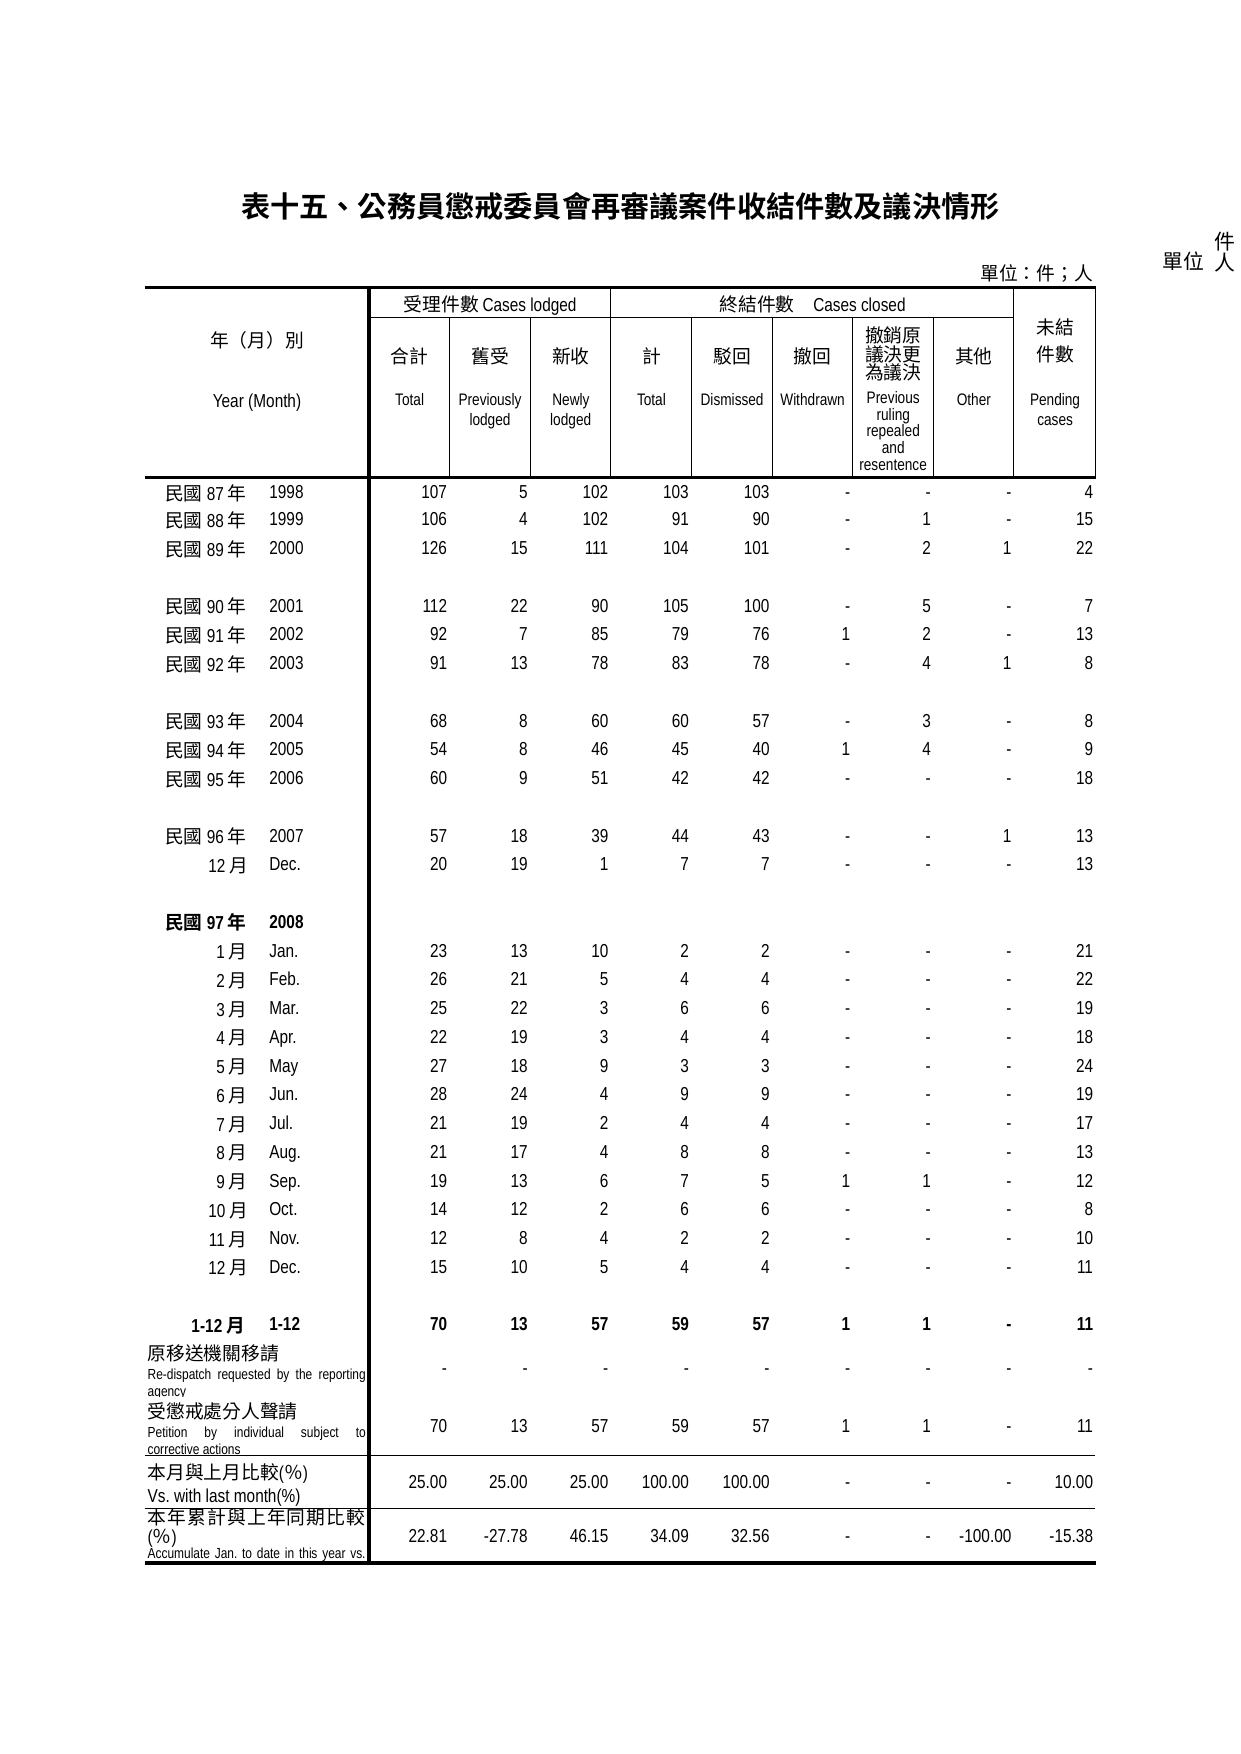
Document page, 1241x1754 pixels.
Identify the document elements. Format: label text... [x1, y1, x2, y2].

table_cell 25 [371, 994, 449, 1022]
table_cell [371, 1281, 449, 1310]
table_cell 59 [611, 1310, 691, 1338]
table_cell - [772, 821, 853, 850]
table_cell - [933, 850, 1014, 878]
table_cell Jun. [266, 1080, 367, 1108]
table_cell Feb. [266, 965, 367, 993]
table_cell [933, 1281, 1014, 1310]
table_cell - [853, 1195, 933, 1223]
table_cell 107 [371, 479, 449, 505]
table_cell 6 [611, 1195, 691, 1223]
table_cell Jul. [266, 1109, 367, 1137]
table_header 年（月）別 [145, 289, 367, 390]
table_cell - [772, 1080, 853, 1108]
table_cell Aug. [266, 1137, 367, 1166]
table_cell [611, 879, 691, 907]
table_cell [1014, 1281, 1096, 1310]
table_cell 6 [691, 994, 772, 1022]
table_cell [853, 879, 933, 907]
table_cell 2002 [266, 620, 367, 648]
table_cell 民國 93年 [145, 706, 266, 735]
table_cell - [933, 1456, 1014, 1508]
table_cell 1 [853, 1310, 933, 1338]
table_cell 8月 [145, 1137, 266, 1166]
table_cell 5 [853, 591, 933, 620]
table_cell 1 [853, 1166, 933, 1195]
table_cell 2005 [266, 735, 367, 763]
table_cell 4 [853, 649, 933, 677]
table_cell [691, 907, 772, 936]
table_cell [691, 879, 772, 907]
table_cell 32.56 [691, 1509, 772, 1561]
table_cell 3 [853, 706, 933, 735]
table_cell - [853, 994, 933, 1022]
table_cell - [933, 764, 1014, 792]
table_cell [772, 1281, 853, 1310]
table_cell 42 [691, 764, 772, 792]
table_cell - [772, 1339, 853, 1397]
table_cell [933, 677, 1014, 706]
table_cell Dec. [266, 1252, 367, 1281]
table_cell - [772, 591, 853, 620]
table_cell 9 [1014, 735, 1096, 763]
table_cell Previous ruling repealed and resentenced [853, 390, 933, 473]
table_cell 83 [611, 649, 691, 677]
table_cell 4 [1014, 479, 1096, 505]
table_cell 57 [530, 1310, 611, 1338]
table_cell 102 [530, 505, 611, 533]
table_cell 79 [611, 620, 691, 648]
table_cell [933, 879, 1014, 907]
table_cell 17 [1014, 1109, 1096, 1137]
table_cell [530, 1281, 611, 1310]
table_cell 23 [371, 936, 449, 965]
table_cell 民國 95年 [145, 764, 266, 792]
table_cell 民國 89年 [145, 534, 266, 562]
table_cell 68 [371, 706, 449, 735]
table_cell Year (Month) [145, 390, 367, 473]
table_header 受理件數Cases lodged [371, 289, 610, 317]
table_cell 54 [371, 735, 449, 763]
table_cell 126 [371, 534, 449, 562]
table_cell 78 [530, 649, 611, 677]
table_cell - [853, 479, 933, 505]
table_cell - [853, 1509, 933, 1561]
table_cell - [933, 1051, 1014, 1080]
table_cell - [772, 1137, 853, 1166]
table_header 未結 件數 [1014, 289, 1095, 390]
table_cell [772, 792, 853, 821]
table_cell Apr. [266, 1022, 367, 1051]
table_cell [530, 792, 611, 821]
table_cell [450, 907, 530, 936]
table_cell 9 [691, 1080, 772, 1108]
table_cell - [772, 1252, 853, 1281]
table_cell 76 [691, 620, 772, 648]
table_cell [1014, 792, 1096, 821]
table_cell [611, 677, 691, 706]
table_cell Other [934, 390, 1013, 473]
table_cell 4 [530, 1137, 611, 1166]
table_cell [371, 879, 449, 907]
table_cell 2001 [266, 591, 367, 620]
table_cell 9 [611, 1080, 691, 1108]
table_cell 民國 91年 [145, 620, 266, 648]
table_cell 11 [1014, 1397, 1096, 1455]
table_cell 101 [691, 534, 772, 562]
table_cell [1014, 677, 1096, 706]
table_cell Newly lodged [531, 390, 610, 473]
table_cell [266, 1281, 367, 1310]
table_cell 18 [450, 821, 530, 850]
table_cell 5 [450, 479, 530, 505]
table_cell [530, 907, 611, 936]
table_cell [450, 879, 530, 907]
table_cell 8 [450, 706, 530, 735]
table_cell 12月 [145, 1252, 266, 1281]
table_cell 1 [772, 735, 853, 763]
table_cell [691, 792, 772, 821]
table_cell - [772, 764, 853, 792]
table_cell [1014, 562, 1096, 591]
table_cell 3 [530, 994, 611, 1022]
table_cell Dismissed [692, 390, 772, 473]
table_cell 24 [450, 1080, 530, 1108]
table_cell 57 [371, 821, 449, 850]
table_cell 12月 [145, 850, 266, 878]
table_cell Withdrawn [773, 390, 852, 473]
table_cell 22 [371, 1022, 449, 1051]
table_cell 15 [371, 1252, 449, 1281]
table_cell 2008 [266, 907, 367, 936]
table_cell - [933, 936, 1014, 965]
table_cell 70 [371, 1310, 449, 1338]
table_cell [772, 907, 853, 936]
table_header 終結件數 Cases closed [611, 289, 1013, 317]
table_cell 8 [1014, 706, 1096, 735]
table_cell 1 [933, 534, 1014, 562]
table_cell - [853, 1080, 933, 1108]
table_cell Oct. [266, 1195, 367, 1223]
table_cell 民國 97年 [145, 907, 266, 936]
table_cell 4 [853, 735, 933, 763]
table_cell - [853, 1109, 933, 1137]
table_cell - [853, 850, 933, 878]
table_cell 4 [611, 1252, 691, 1281]
table_cell - [772, 479, 853, 505]
table_cell [371, 792, 449, 821]
table_cell 2 [853, 534, 933, 562]
table_cell - [933, 1224, 1014, 1252]
table_cell 90 [530, 591, 611, 620]
table_cell 合計 [371, 318, 449, 390]
table_cell 46.15 [530, 1509, 611, 1561]
table_cell [1014, 907, 1096, 936]
table_cell 12 [1014, 1166, 1096, 1195]
table_cell - [933, 591, 1014, 620]
table_cell - [933, 1166, 1014, 1195]
table_cell - [933, 505, 1014, 533]
table_cell 20 [371, 850, 449, 878]
table_cell Dec. [266, 850, 367, 878]
table_cell 7 [611, 850, 691, 878]
table_cell 4 [691, 1022, 772, 1051]
table_cell 新收 [531, 318, 610, 390]
table_cell Previously lodged [450, 390, 530, 473]
table_cell 1 [853, 505, 933, 533]
table_cell - [853, 1051, 933, 1080]
table_cell 18 [450, 1051, 530, 1080]
table_cell [266, 677, 367, 706]
table_cell - [530, 1339, 611, 1397]
table_cell [611, 1281, 691, 1310]
table_cell 1 [933, 821, 1014, 850]
table_cell 民國 92年 [145, 649, 266, 677]
table_cell 4 [450, 505, 530, 533]
table_cell 計 [611, 318, 691, 390]
table_cell 111 [530, 534, 611, 562]
table_cell 4 [611, 1022, 691, 1051]
table_cell 8 [611, 1137, 691, 1166]
table_cell 13 [1014, 1137, 1096, 1166]
table_cell [450, 1281, 530, 1310]
table_cell - [933, 620, 1014, 648]
table_cell [1014, 879, 1096, 907]
table_cell 民國 87年 [145, 479, 266, 505]
table_cell 8 [1014, 1195, 1096, 1223]
table_cell 2 [611, 1224, 691, 1252]
table_cell - [933, 706, 1014, 735]
table_cell [450, 562, 530, 591]
table_cell 103 [611, 479, 691, 505]
table_cell - [933, 1137, 1014, 1166]
table_cell 7月 [145, 1109, 266, 1137]
table_cell 11 [1014, 1252, 1096, 1281]
table_cell 24 [1014, 1051, 1096, 1080]
table_cell - [933, 735, 1014, 763]
table_cell - [853, 936, 933, 965]
table_cell 70 [371, 1397, 449, 1455]
table_cell 1 [772, 1166, 853, 1195]
table_cell 8 [450, 1224, 530, 1252]
table_cell 11 [1014, 1310, 1096, 1338]
table_cell 22 [450, 591, 530, 620]
table_cell [853, 792, 933, 821]
table_cell 撤回 [773, 318, 852, 390]
table_cell 9月 [145, 1166, 266, 1195]
table_cell 103 [691, 479, 772, 505]
table_cell 13 [450, 1310, 530, 1338]
table_cell 106 [371, 505, 449, 533]
table_cell 17 [450, 1137, 530, 1166]
table_cell 4 [530, 1224, 611, 1252]
table_cell 10月 [145, 1195, 266, 1223]
table_cell 19 [1014, 1080, 1096, 1108]
table_cell 22.81 [371, 1509, 449, 1561]
table_cell Pending cases [1014, 390, 1095, 473]
table_cell [530, 562, 611, 591]
table_cell 46 [530, 735, 611, 763]
table_cell 18 [1014, 1022, 1096, 1051]
table_cell [772, 562, 853, 591]
table_cell 5月 [145, 1051, 266, 1080]
table_cell [691, 1281, 772, 1310]
table_cell 12 [371, 1224, 449, 1252]
table_cell 7 [1014, 591, 1096, 620]
table_cell [530, 677, 611, 706]
table_cell - [371, 1339, 449, 1397]
table_cell 34.09 [611, 1509, 691, 1561]
table_cell [933, 792, 1014, 821]
table_cell 51 [530, 764, 611, 792]
table_cell 78 [691, 649, 772, 677]
table_cell [371, 907, 449, 936]
table_cell 10 [1014, 1224, 1096, 1252]
table_cell 5 [530, 1252, 611, 1281]
table_cell 39 [530, 821, 611, 850]
table_cell 60 [611, 706, 691, 735]
text 單位： [1162, 245, 1212, 270]
table_cell 其他 [934, 318, 1013, 390]
table_cell -27.78 [450, 1509, 530, 1561]
table_cell May [266, 1051, 367, 1080]
table_cell - [933, 1310, 1014, 1338]
table_cell - [853, 1022, 933, 1051]
table_cell - [853, 1224, 933, 1252]
table_cell 13 [450, 1166, 530, 1195]
table_cell 10.00 [1014, 1455, 1096, 1508]
table_cell 4 [530, 1080, 611, 1108]
table_cell 1 [853, 1397, 933, 1455]
table_cell - [772, 1509, 853, 1561]
table_cell 7 [450, 620, 530, 648]
table_cell 42 [611, 764, 691, 792]
table_cell - [772, 1109, 853, 1137]
text 單位：件；人 [148, 259, 1092, 286]
table_cell 6 [691, 1195, 772, 1223]
table_cell 21 [371, 1109, 449, 1137]
table_cell 9 [530, 1051, 611, 1080]
table_cell 舊受 [450, 318, 530, 390]
table_cell - [772, 649, 853, 677]
table_cell - [772, 1195, 853, 1223]
table_cell [530, 879, 611, 907]
table_cell 1-12 [266, 1310, 367, 1338]
table_cell [145, 879, 266, 907]
table_cell 2 [691, 1224, 772, 1252]
table_cell - [772, 850, 853, 878]
table_cell 2 [853, 620, 933, 648]
table_cell 9 [450, 764, 530, 792]
table_cell [853, 562, 933, 591]
text [1162, 270, 1240, 277]
table_cell 105 [611, 591, 691, 620]
table_cell 4 [611, 965, 691, 993]
table_cell 13 [450, 936, 530, 965]
table_cell - [853, 965, 933, 993]
table_cell - [772, 936, 853, 965]
table_cell 2 [530, 1195, 611, 1223]
table_cell 2 [611, 936, 691, 965]
table_cell [933, 562, 1014, 591]
table_cell 26 [371, 965, 449, 993]
table_cell - [772, 1224, 853, 1252]
table_cell 43 [691, 821, 772, 850]
table_cell Sep. [266, 1166, 367, 1195]
table_cell 1 [530, 850, 611, 878]
table_cell - [933, 1397, 1014, 1455]
table_cell 57 [530, 1397, 611, 1455]
table_cell [611, 792, 691, 821]
table_cell [145, 1281, 266, 1310]
table_cell -15.38 [1014, 1508, 1096, 1561]
table_cell 民國 96年 [145, 821, 266, 850]
table_cell - [853, 1456, 933, 1508]
table_cell 8 [691, 1137, 772, 1166]
table_cell 1 [772, 1310, 853, 1338]
table_cell 駁回 [692, 318, 772, 390]
table_cell 22 [1014, 534, 1096, 562]
table_cell [145, 562, 266, 591]
table_cell 原移送機關移請 Re-dispatch requested by the reporting agency [145, 1339, 367, 1397]
table_cell - [933, 1252, 1014, 1281]
table_cell [371, 562, 449, 591]
table_cell 3月 [145, 994, 266, 1022]
table_cell 104 [611, 534, 691, 562]
table_cell 6 [530, 1166, 611, 1195]
table_cell 1999 [266, 505, 367, 533]
table_cell [266, 879, 367, 907]
table_cell 11月 [145, 1224, 266, 1252]
table_cell 60 [371, 764, 449, 792]
table_cell 8 [1014, 649, 1096, 677]
table_cell 22 [1014, 965, 1096, 993]
table_cell 21 [450, 965, 530, 993]
table_cell - [691, 1339, 772, 1397]
table_cell - [933, 1022, 1014, 1051]
table_cell [266, 792, 367, 821]
table_cell [691, 562, 772, 591]
text 件人 [1212, 231, 1240, 274]
table_cell 1月 [145, 936, 266, 965]
table_cell 2004 [266, 706, 367, 735]
table_cell 19 [371, 1166, 449, 1195]
table_cell - [772, 965, 853, 993]
table_cell - [772, 1022, 853, 1051]
table_cell 8 [450, 735, 530, 763]
table_cell 44 [611, 821, 691, 850]
table_cell [450, 677, 530, 706]
table_cell 4 [691, 1252, 772, 1281]
table_cell -100.00 [933, 1509, 1014, 1561]
table_cell Mar. [266, 994, 367, 1022]
table_cell - [933, 1080, 1014, 1108]
table_cell 1 [772, 620, 853, 648]
table_cell 10 [530, 936, 611, 965]
table_cell 100.00 [611, 1456, 691, 1508]
table_cell 1 [772, 1397, 853, 1455]
table_cell 7 [611, 1166, 691, 1195]
table_cell 92 [371, 620, 449, 648]
table_cell 90 [691, 505, 772, 533]
table_cell 民國 90年 [145, 591, 266, 620]
table_cell [450, 792, 530, 821]
table_cell 3 [611, 1051, 691, 1080]
table_cell 112 [371, 591, 449, 620]
table_cell 21 [1014, 936, 1096, 965]
table_cell [853, 907, 933, 936]
table_cell 25.00 [530, 1456, 611, 1508]
table_cell 7 [691, 850, 772, 878]
table_cell - [450, 1339, 530, 1397]
table_cell 4 [611, 1109, 691, 1137]
table_cell 10 [450, 1252, 530, 1281]
table_cell 1998 [266, 479, 367, 505]
table_cell 102 [530, 479, 611, 505]
table_cell 2月 [145, 965, 266, 993]
table_cell 91 [371, 649, 449, 677]
table_cell [772, 879, 853, 907]
table_cell Nov. [266, 1224, 367, 1252]
table_cell 受懲戒處分人聲請 Petition by individual subject to corrective actions [145, 1397, 367, 1455]
table_cell [853, 677, 933, 706]
table_cell Total [611, 390, 691, 473]
table_cell - [853, 1137, 933, 1166]
table_cell [145, 677, 266, 706]
table_cell 2006 [266, 764, 367, 792]
table_cell 60 [530, 706, 611, 735]
table_cell - [853, 1252, 933, 1281]
table_cell 18 [1014, 764, 1096, 792]
table_cell 57 [691, 1310, 772, 1338]
table_cell - [772, 706, 853, 735]
table_cell - [772, 505, 853, 533]
table_cell 45 [611, 735, 691, 763]
table_cell 91 [611, 505, 691, 533]
table_cell 6 [611, 994, 691, 1022]
table_cell Jan. [266, 936, 367, 965]
table_cell - [611, 1339, 691, 1397]
table_cell 2 [530, 1109, 611, 1137]
table_cell 13 [1014, 821, 1096, 850]
table_cell Total [371, 390, 449, 473]
table_cell [772, 677, 853, 706]
table_cell - [933, 994, 1014, 1022]
table_cell 12 [450, 1195, 530, 1223]
table_cell - [1014, 1339, 1096, 1397]
table_cell 59 [611, 1397, 691, 1455]
table_cell - [853, 1339, 933, 1397]
table_cell 40 [691, 735, 772, 763]
table_cell 15 [450, 534, 530, 562]
table_cell 19 [450, 1109, 530, 1137]
table_cell 22 [450, 994, 530, 1022]
table_cell - [772, 1456, 853, 1508]
table_cell - [772, 994, 853, 1022]
table_cell 14 [371, 1195, 449, 1223]
table_cell - [933, 1339, 1014, 1397]
table_cell [611, 907, 691, 936]
table_cell 21 [371, 1137, 449, 1166]
table_cell 撤銷原議決更為議決 [853, 318, 933, 390]
table_cell 2007 [266, 821, 367, 850]
text 表十五、公務員懲戒委員會再審議案件收結件數及議決情形 [148, 183, 1092, 225]
table_cell 4 [691, 1109, 772, 1137]
table_cell [611, 562, 691, 591]
table_cell [266, 562, 367, 591]
table_cell 本年累計與上年同期比較(％) Accumulate Jan. to date in this year vs. last year (%) [145, 1509, 367, 1561]
table_cell 19 [1014, 994, 1096, 1022]
table_cell 100 [691, 591, 772, 620]
table_cell 27 [371, 1051, 449, 1080]
table_cell 3 [691, 1051, 772, 1080]
table_cell 19 [450, 850, 530, 878]
table_cell [691, 677, 772, 706]
table_cell 57 [691, 706, 772, 735]
table_cell 2 [691, 936, 772, 965]
table_cell - [853, 821, 933, 850]
table_cell 15 [1014, 505, 1096, 533]
table_cell - [933, 965, 1014, 993]
table_cell 1 [933, 649, 1014, 677]
table_cell 2000 [266, 534, 367, 562]
table_cell 100.00 [691, 1456, 772, 1508]
table_cell 3 [530, 1022, 611, 1051]
table_cell - [933, 479, 1014, 505]
table_cell - [853, 764, 933, 792]
table_cell - [772, 534, 853, 562]
table_cell 13 [450, 1397, 530, 1455]
table_cell - [933, 1195, 1014, 1223]
table_cell 4 [691, 965, 772, 993]
table_cell 13 [450, 649, 530, 677]
table_cell 85 [530, 620, 611, 648]
table_cell 25.00 [450, 1456, 530, 1508]
table_cell 民國 88年 [145, 505, 266, 533]
table_cell 本月與上月比較(％) Vs. with last month(%) [145, 1456, 367, 1508]
table_cell 13 [1014, 850, 1096, 878]
table_cell 5 [530, 965, 611, 993]
table_cell - [933, 1109, 1014, 1137]
table_cell 19 [450, 1022, 530, 1051]
table_cell 6月 [145, 1080, 266, 1108]
table_cell 1-12月 [145, 1310, 266, 1338]
table_cell [145, 792, 266, 821]
table_cell [371, 677, 449, 706]
table_cell 民國 94年 [145, 735, 266, 763]
table_cell - [772, 1051, 853, 1080]
table_cell 13 [1014, 620, 1096, 648]
table_cell 57 [691, 1397, 772, 1455]
table_cell 4月 [145, 1022, 266, 1051]
table_cell 28 [371, 1080, 449, 1108]
table_cell [853, 1281, 933, 1310]
table_cell 2003 [266, 649, 367, 677]
table_cell [933, 907, 1014, 936]
table_cell 5 [691, 1166, 772, 1195]
table_cell 25.00 [371, 1456, 449, 1508]
